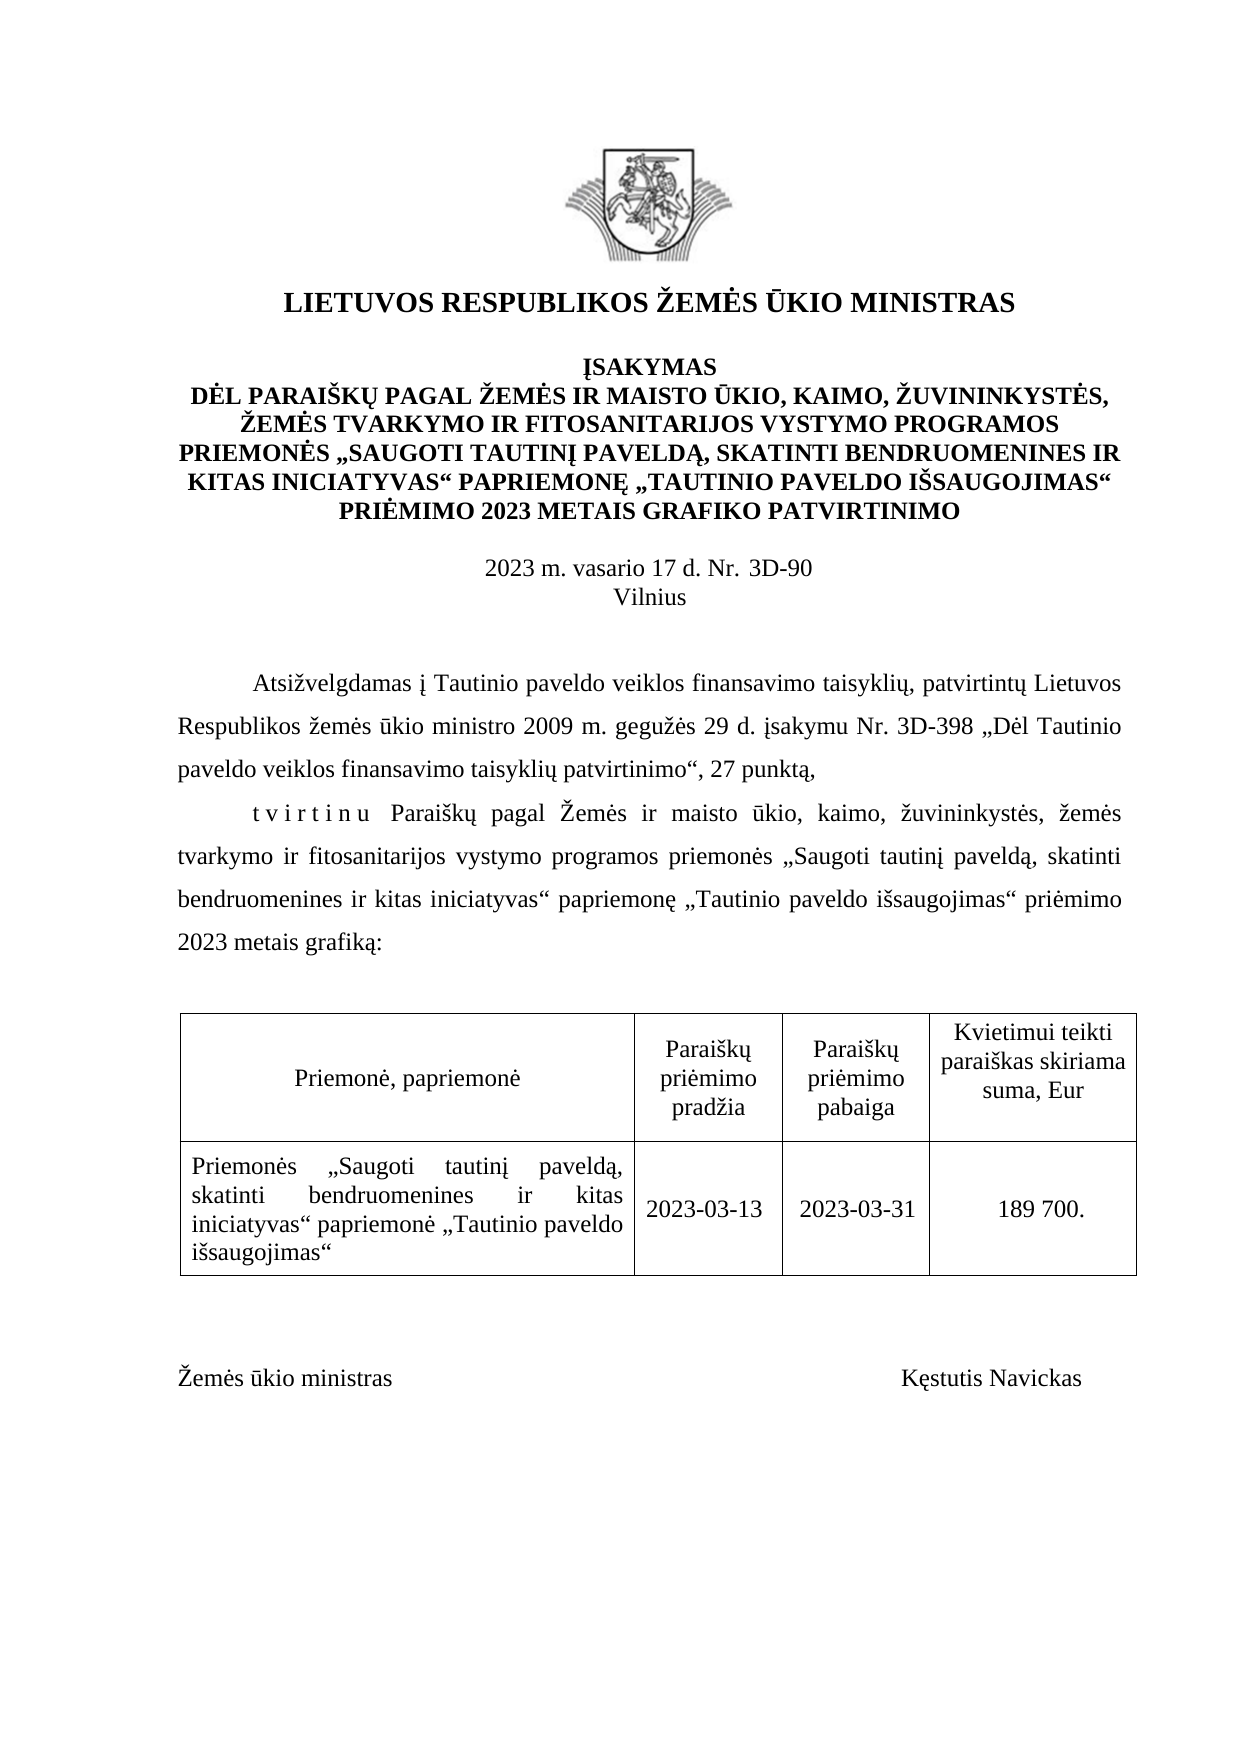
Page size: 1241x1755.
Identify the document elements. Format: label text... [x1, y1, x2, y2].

text 2023 m. vasario 17 d. Nr. 3D-90 [177, 553, 1122, 582]
table_cell 2023-03-13 [635, 1142, 782, 1275]
table_header Paraiškų priėmimo pradžia [635, 1014, 782, 1141]
table_cell 189 700. [930, 1142, 1136, 1275]
text LIETUVOS RESPUBLIKOS ŽEMĖS ŪKIO MINISTRAS [177, 285, 1122, 318]
table_cell 2023-03-31 [783, 1142, 929, 1275]
table_cell Priemonės „Saugoti tautinį paveldą, skatinti bendruomenines ir kitas iniciatyvas“ papriemonė „Tautinio paveldo išsaugojimas“ [181, 1142, 634, 1275]
table_header Paraiškų priėmimo pabaiga [783, 1014, 929, 1141]
text tvirtinu Paraiškų pagal Žemės ir maisto ūkio, kaimo, žuvininkystės, žemės tvarkymo ir fitosanitarijos vystymo programos priemonės „Saugoti tautinį paveldą, skatinti bendruomenines ir kitas iniciatyvas“ papriemonę „Tautinio paveldo išsaugojimas“ priėmimo 2023 metais grafiką: [177, 798, 1122, 956]
text Vilnius [177, 582, 1122, 611]
table_header Priemonė, papriemonė [181, 1014, 634, 1141]
text DĖL PARAIŠkų PAGAL ŽEMĖS IR MAISTO ŪKIO, KAIMO, ŽUVININKYSTĖS, ŽEMĖS TVARKYMO IR FITOSANITARIJOS VYSTYMO PROGRAMOS PRIEMONĖS „SAUGOTI TAUTINĮ PAVELDĄ, SKATINTI BENDRUOMENINES IR KITAS INICIATYVAS“ PAPRIEMONĘ „TAUTINIO PAVELDO IŠSAUGOJIMAS“ PRIĖMIMO 2023 metais GRAFIKO PATVIRTINIMO [177, 381, 1122, 524]
text ĮSAKYMAS [177, 352, 1122, 381]
text Žemės ūkio ministras Kęstutis Navickas [177, 1363, 1122, 1391]
text Atsižvelgdamas į Tautinio paveldo veiklos finansavimo taisyklių, patvirtintų Lietuvos Respublikos žemės ūkio ministro 2009 m. gegužės 29 d. įsakymu Nr. 3D-398 „Dėl Tautinio paveldo veiklos finansavimo taisyklių patvirtinimo“, 27 punktą, [177, 668, 1122, 783]
table_header Kvietimui teikti paraiškas skiriama suma, Eur [930, 1014, 1136, 1141]
